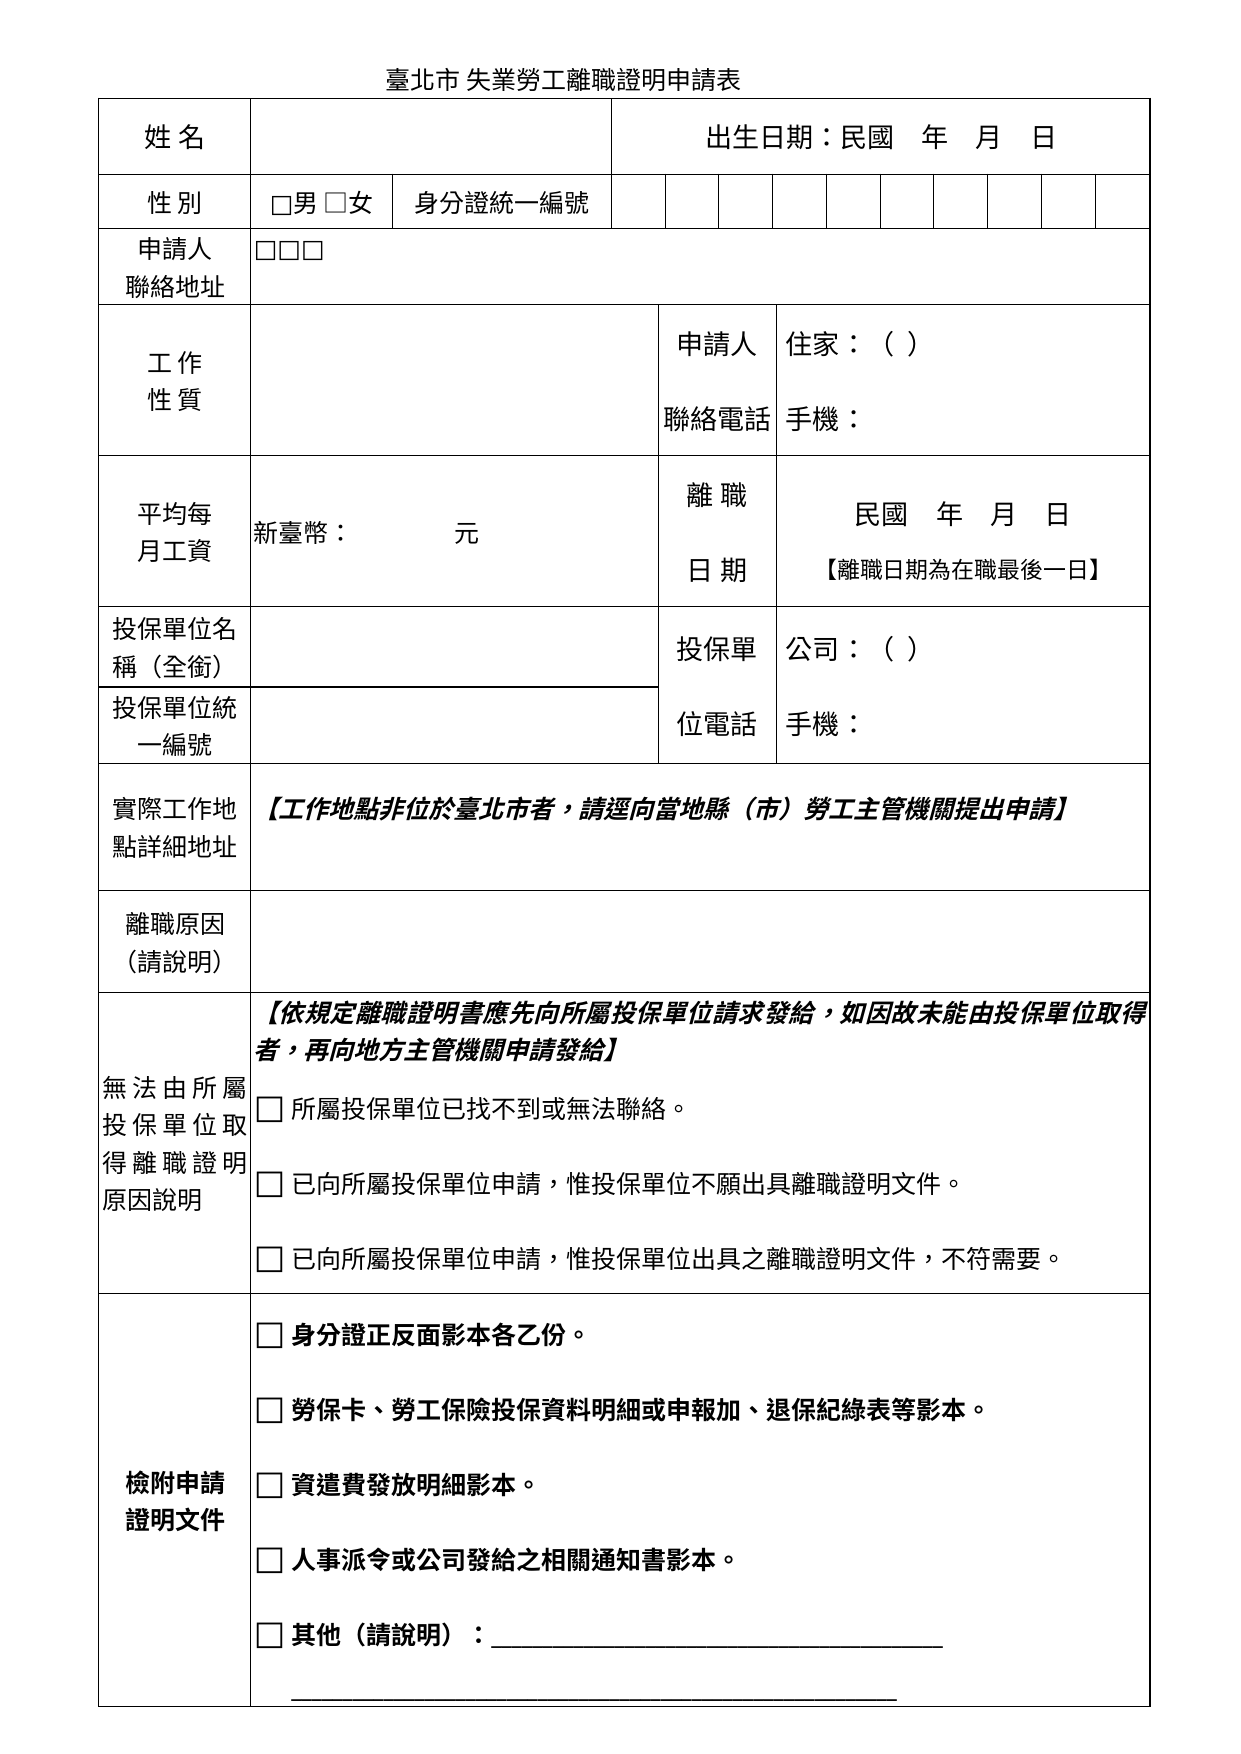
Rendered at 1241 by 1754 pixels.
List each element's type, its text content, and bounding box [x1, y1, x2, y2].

table_cell 申請人 聯絡電話 [659, 305, 776, 455]
table_cell [612, 175, 665, 228]
table_cell [666, 175, 718, 228]
table_cell [881, 175, 933, 228]
table_cell 住家：（ ） 手機： [777, 305, 1149, 455]
table_cell 離職原因 （請說明） [99, 891, 250, 992]
table_cell 檢附申請 證明文件 [99, 1294, 250, 1706]
table_cell 【依規定離職證明書應先向所屬投保單位請求發給，如因故未能由投保單位取得者，再向地方主管機關申請發給】 所屬投保單位已找不到或無法聯絡。 已向所屬投保單位申請，惟投保單位不願出具離職證明文件。 已向所屬投保單位申請，惟投保單位出具之離職證明文件，不符需要。 [251, 993, 1149, 1293]
table_cell [827, 175, 880, 228]
table_cell [251, 688, 658, 762]
text 臺北市 失業勞工離職證明申請表 [118, 60, 1122, 97]
table_cell [773, 175, 826, 228]
table_cell □男 □女 [251, 175, 392, 228]
table_cell 無法由所屬投保單位取得離職證明原因說明 [99, 993, 250, 1293]
table_header 姓 名 [99, 99, 250, 173]
table_cell [719, 175, 772, 228]
table_cell 投保單 位電話 [659, 607, 776, 762]
table_cell [251, 891, 1149, 992]
table_cell [988, 175, 1041, 228]
table_cell 離 職 日 期 [659, 456, 776, 606]
table_cell [934, 175, 987, 228]
table_cell 投保單位統一編號 [99, 688, 250, 762]
table_header 出生日期：民國 年 月 日 [612, 99, 1149, 173]
table_cell 身分證統一編號 [393, 175, 611, 228]
table_cell 新臺幣： 元 [251, 456, 658, 606]
table_cell 實際工作地點詳細地址 [99, 764, 250, 890]
table_cell □□□ [251, 229, 1149, 304]
table_cell 身分證正反面影本各乙份。 勞保卡、勞工保險投保資料明細或申報加、退保紀綠表等影本。 資遣費發放明細影本。 人事派令或公司發給之相關通知書影本。 其他（請說明）：____________________________________________ ___________________________________________________________ [251, 1294, 1149, 1706]
table_cell 投保單位名稱（全銜） [99, 607, 250, 686]
table_cell [1042, 175, 1095, 228]
table_cell 公司：（ ） 手機： [777, 607, 1149, 762]
table_cell [1096, 175, 1149, 228]
table_cell 平均每 月工資 [99, 456, 250, 606]
table_cell [251, 607, 658, 686]
table_cell 性 別 [99, 175, 250, 228]
table_header [251, 99, 611, 173]
table_cell 民國 年 月 日 【離職日期為在職最後一日】 [777, 456, 1149, 606]
table_cell 【工作地點非位於臺北市者，請逕向當地縣（市）勞工主管機關提出申請】 [251, 764, 1149, 890]
table_cell 申請人 聯絡地址 [99, 229, 250, 304]
table_cell 工 作 性 質 [99, 305, 250, 455]
table_cell [251, 305, 658, 455]
